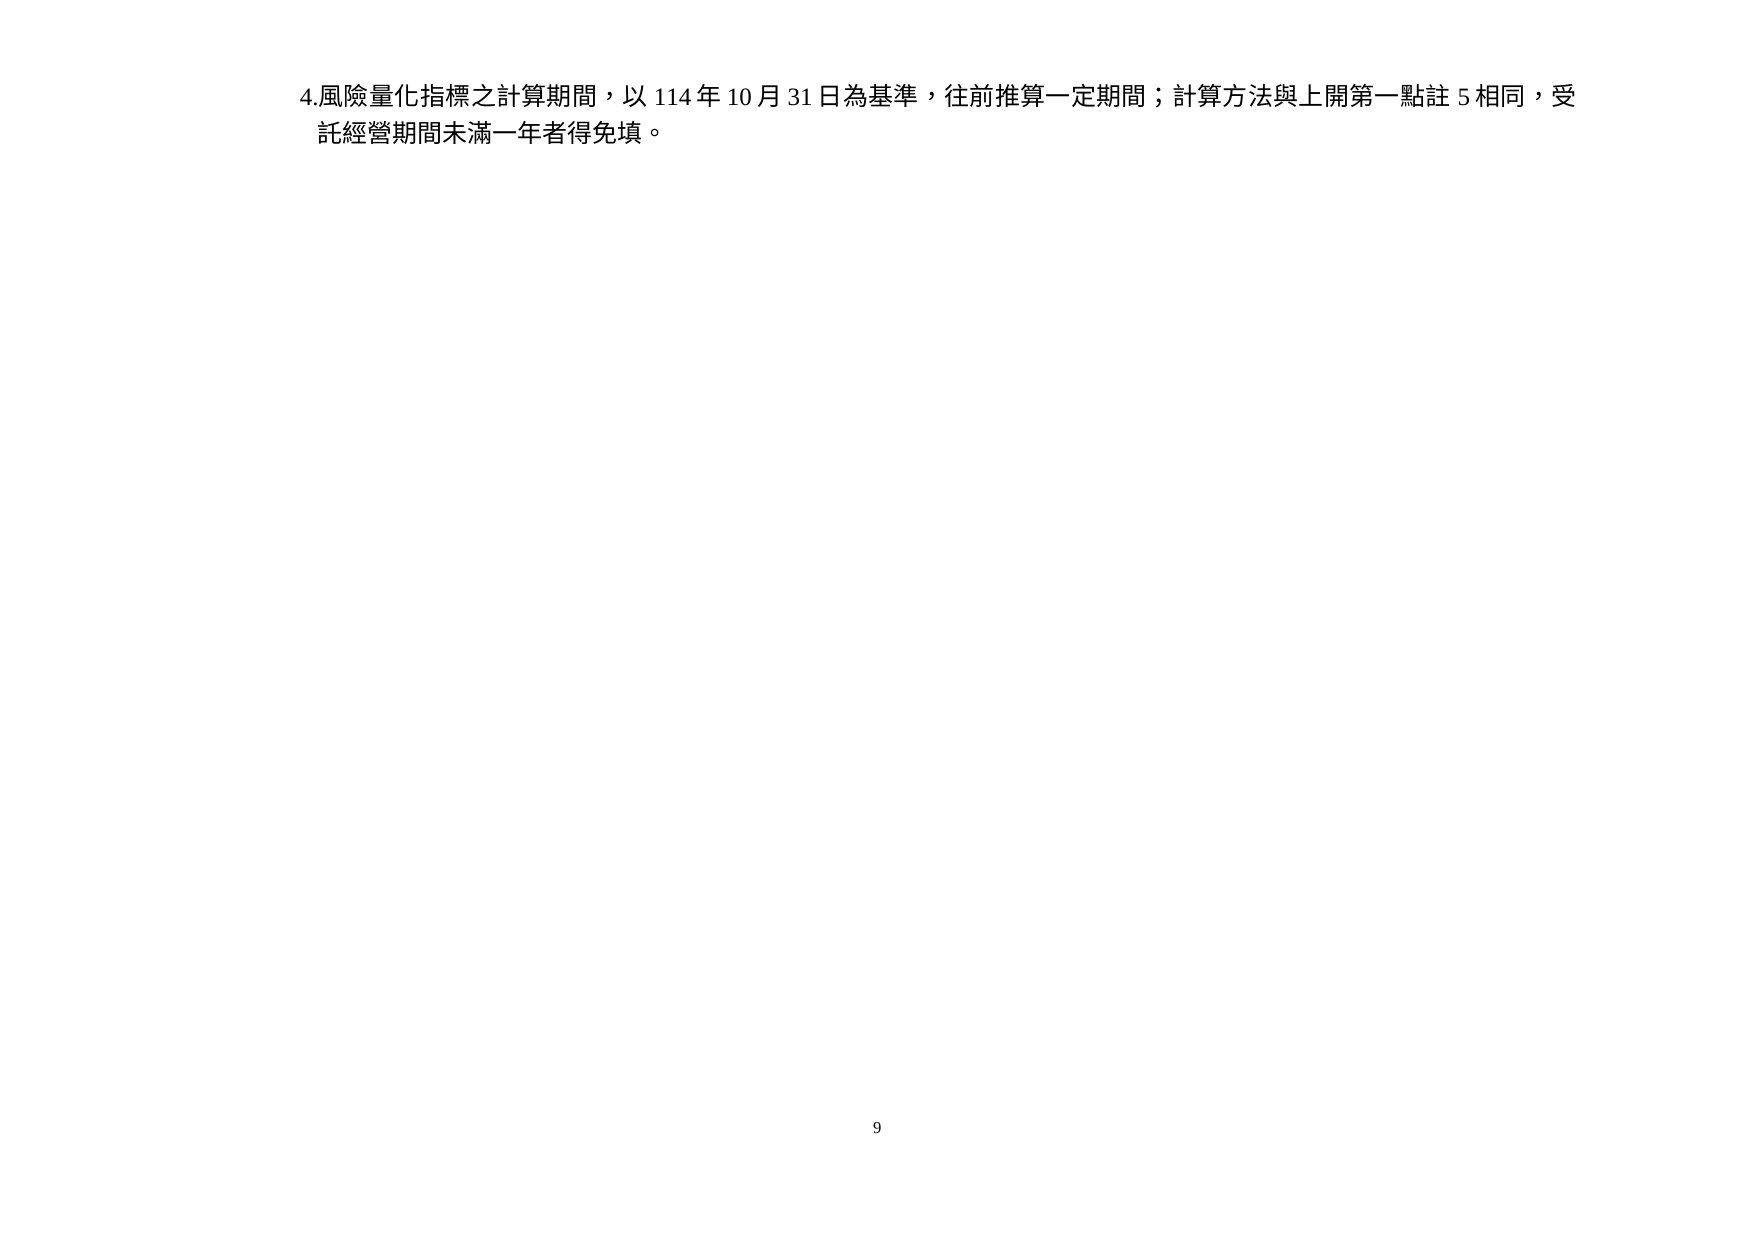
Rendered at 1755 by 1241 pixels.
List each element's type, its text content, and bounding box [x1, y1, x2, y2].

text 4.風險量化指標之計算期間，以114年10月31日為基準，往前推算一定期間；計算方法與上開第一點註5相同，受託經營期間未滿一年者得免填。 [299, 75, 1577, 150]
